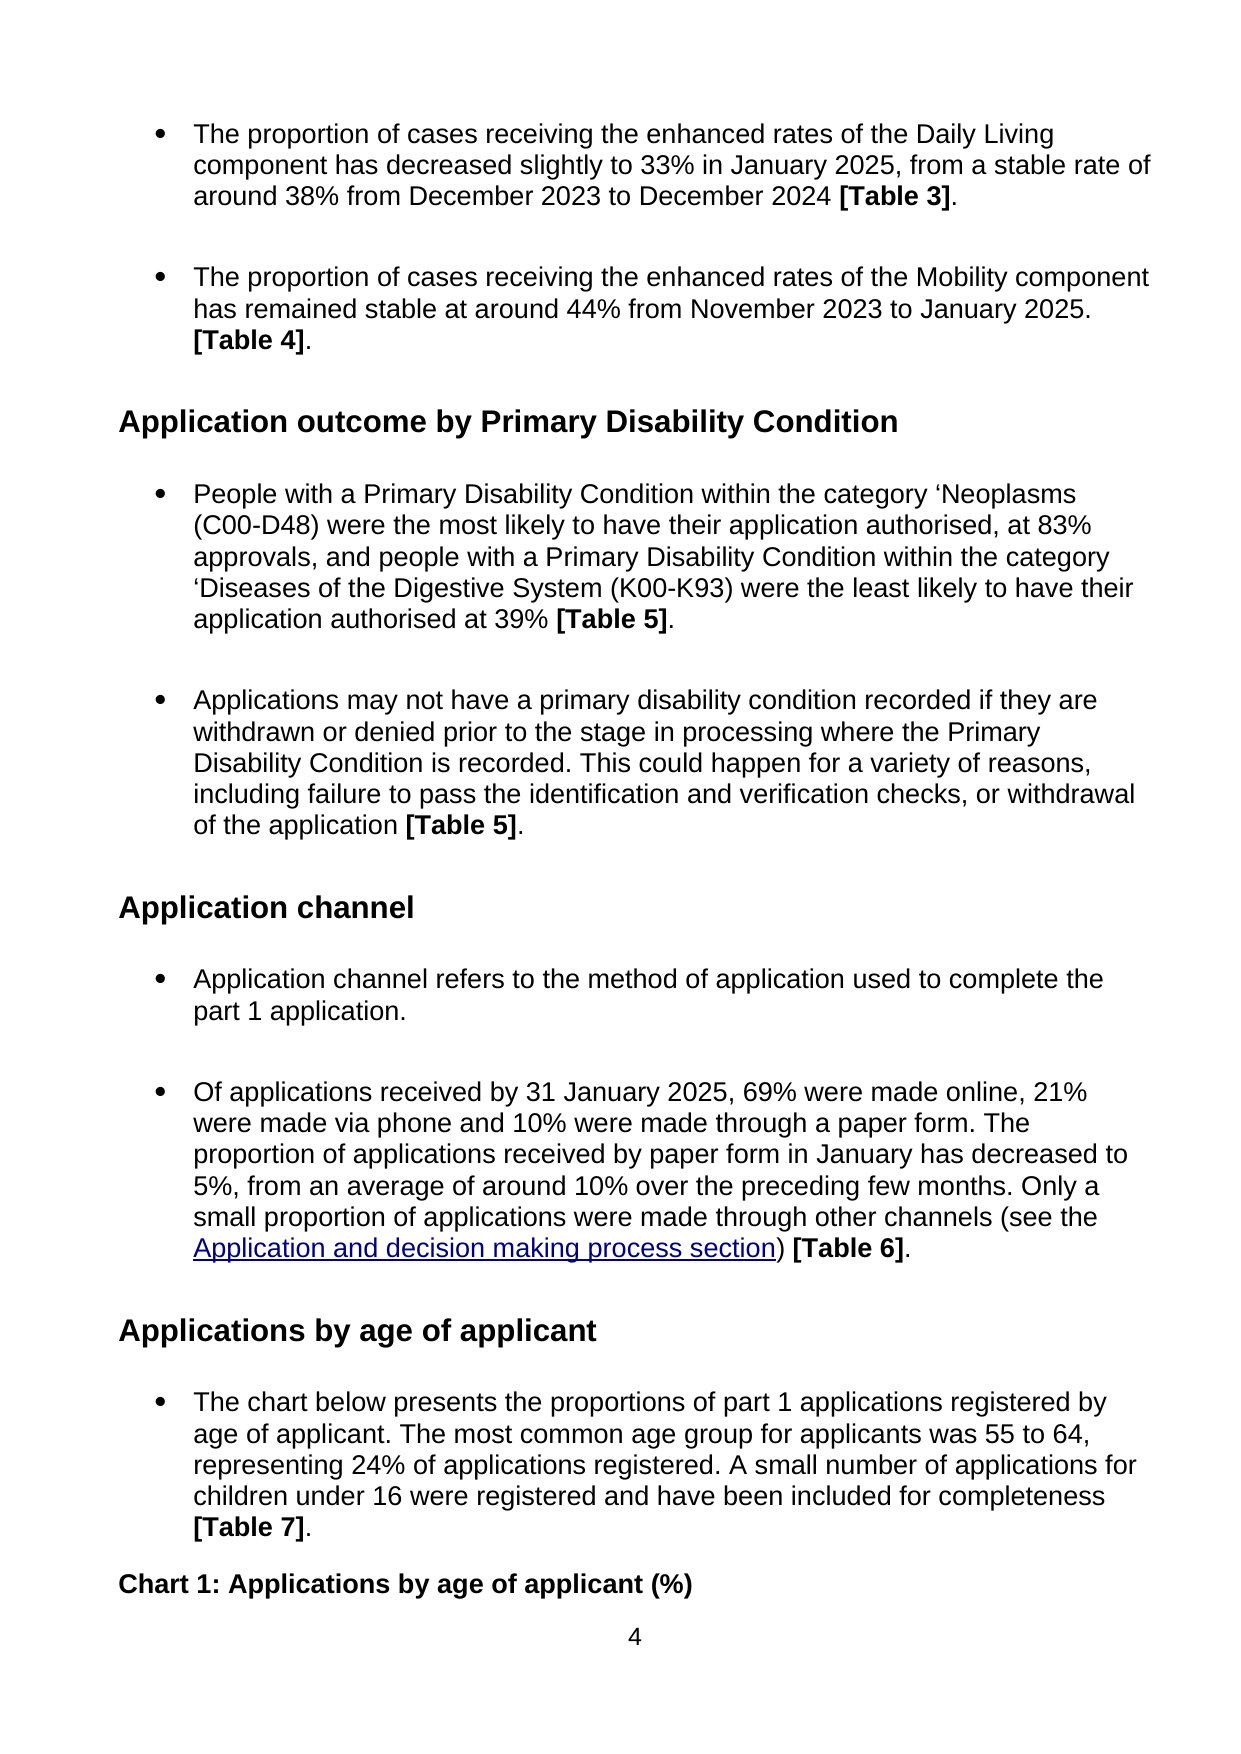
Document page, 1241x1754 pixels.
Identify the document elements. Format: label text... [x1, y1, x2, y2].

list The chart below presents the proportions of part 1 applications registered by age of applicant. The most common age group for applicants was 55 to 64, representing 24% of applications registered. A small number of applications for children under 16 were registered and have been included for completeness [Table 7]. [156, 1387, 1152, 1543]
subtitle Application channel [118, 885, 1152, 926]
subtitle Application outcome by Primary Disability Condition [118, 399, 1152, 441]
text Chart 1: Applications by age of applicant (%) [118, 1568, 1152, 1599]
subtitle Applications by age of applicant [118, 1308, 1152, 1349]
list Application channel refers to the method of application used to complete the part 1 application. [156, 964, 1152, 1026]
list Of applications received by 31 January 2025, 69% were made online, 21% were made via phone and 10% were made through a paper form. The proportion of applications received by paper form in January has decreased to 5%, from an average of around 10% over the preceding few months. Only a small proportion of applications were made through other channels (see the Application and decision making process section) [Table 6]. [156, 1076, 1152, 1264]
list The proportion of cases receiving the enhanced rates of the Daily Living component has decreased slightly to 33% in January 2025, from a stable rate of around 38% from December 2023 to December 2024 [Table 3]. [156, 118, 1152, 212]
list People with a Primary Disability Condition within the category ‘Neoplasms (C00-D48) were the most likely to have their application authorised, at 83% approvals, and people with a Primary Disability Condition within the category ‘Diseases of the Digestive System (K00-K93) were the least likely to have their application authorised at 39% [Table 5]. [156, 478, 1152, 635]
list Applications may not have a primary disability condition recorded if they are withdrawn or denied prior to the stage in processing where the Primary Disability Condition is recorded. This could happen for a variety of reasons, including failure to pass the identification and verification checks, or withdrawal of the application [Table 5]. [156, 685, 1152, 841]
list The proportion of cases receiving the enhanced rates of the Mobility component has remained stable at around 44% from November 2023 to January 2025. [Table 4]. [156, 262, 1152, 356]
